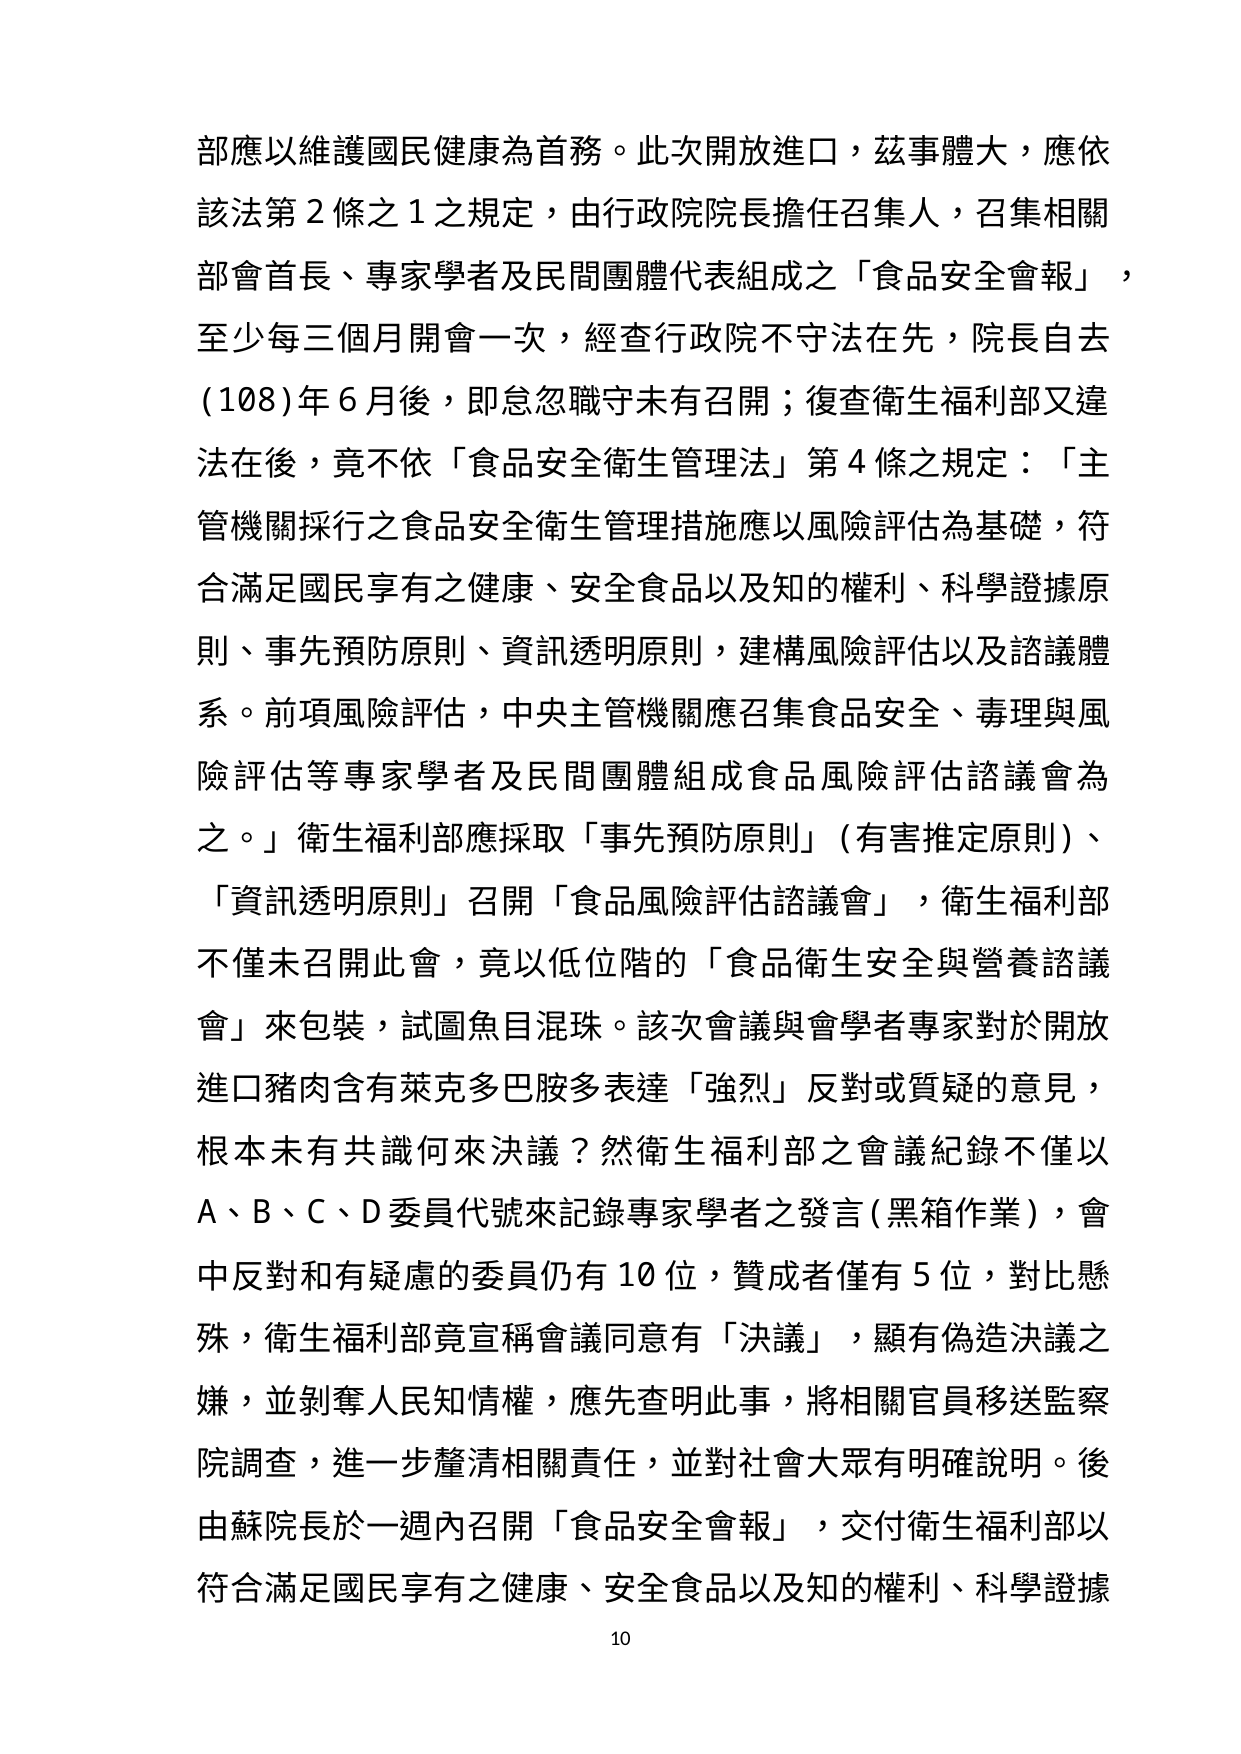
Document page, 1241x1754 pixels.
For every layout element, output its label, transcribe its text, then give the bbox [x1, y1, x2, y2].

text 四、蔡政府於109年8月28日以一紙行政命令規避國會審查，逕行宣布明年元旦將開放含瘦肉精美豬及三十月齡以上美牛進口，舉國譁然，各界學者專家紛紛表態反對(民意更有超過七成反對)。根據「食品安全衛生管理法」第1條之規定，衛生福利部應以維護國民健康為首務。此次開放進口，茲事體大，應依該法第2條之1之規定，由行政院院長擔任召集人，召集相關部會首長、專家學者及民間團體代表組成之「食品安全會報」，至少每三個月開會一次，經查行政院不守法在先，院長自去(108)年6月後，即怠忽職守未有召開；復查衛生福利部又違法在後，竟不依「食品安全衛生管理法」第4條之規定：「主管機關採行之食品安全衛生管理措施應以風險評估為基礎，符合滿足國民享有之健康、安全食品以及知的權利、科學證據原則、事先預防原則、資訊透明原則，建構風險評估以及諮議體系。前項風險評估，中央主管機關應召集食品安全、毒理與風險評估等專家學者及民間團體組成食品風險評估諮議會為之。」衛生福利部應採取「事先預防原則」(有害推定原則)、「資訊透明原則」召開「食品風險評估諮議會」，衛生福利部不僅未召開此會，竟以低位階的「食品衛生安全與營養諮議會」來包裝，試圖魚目混珠。該次會議與會學者專家對於開放進口豬肉含有萊克多巴胺多表達「強烈」反對或質疑的意見，根本未有共識何來決議？然衛生福利部之會議紀錄不僅以A、B、C、D委員代號來記錄專家學者之發言(黑箱作業)，會中反對和有疑慮的委員仍有10位，贊成者僅有5位，對比懸殊，衛生福利部竟宣稱會議同意有「決議」，顯有偽造決議之嫌，並剝奪人民知情權，應先查明此事，將相關官員移送監察院調查，進一步釐清相關責任，並對社會大眾有明確說明。後由蘇院長於一週內召開「食品安全會報」，交付衛生福利部以符合滿足國民享有之健康、安全食品以及知的權利、科學證據原則、事先預防原則、資訊透明原則，召開「食品風險評估諮議會」重新依法執行風險評估，並將「食品風險評估諮議會設置辦法」中衛生福利部逕自變更上述「食品安全衛生管理法」第4條條文，使諮議會委員職權僅有諮詢與建議權之條文，修正符合母法規定後，再依據該辦法與母法來執行相關風險評估與食品安全管理措施。如此方能透過程序正義與實質審查，真正確保國人食的安全。爰此，要求衛生福利部於上述行政作為尚未完成前，應暫停含萊克多巴胺豬肉及三十月齡以上美牛進口，真正落實蔡政府號稱是最謙卑的政府。 [130, 107, 1110, 1607]
